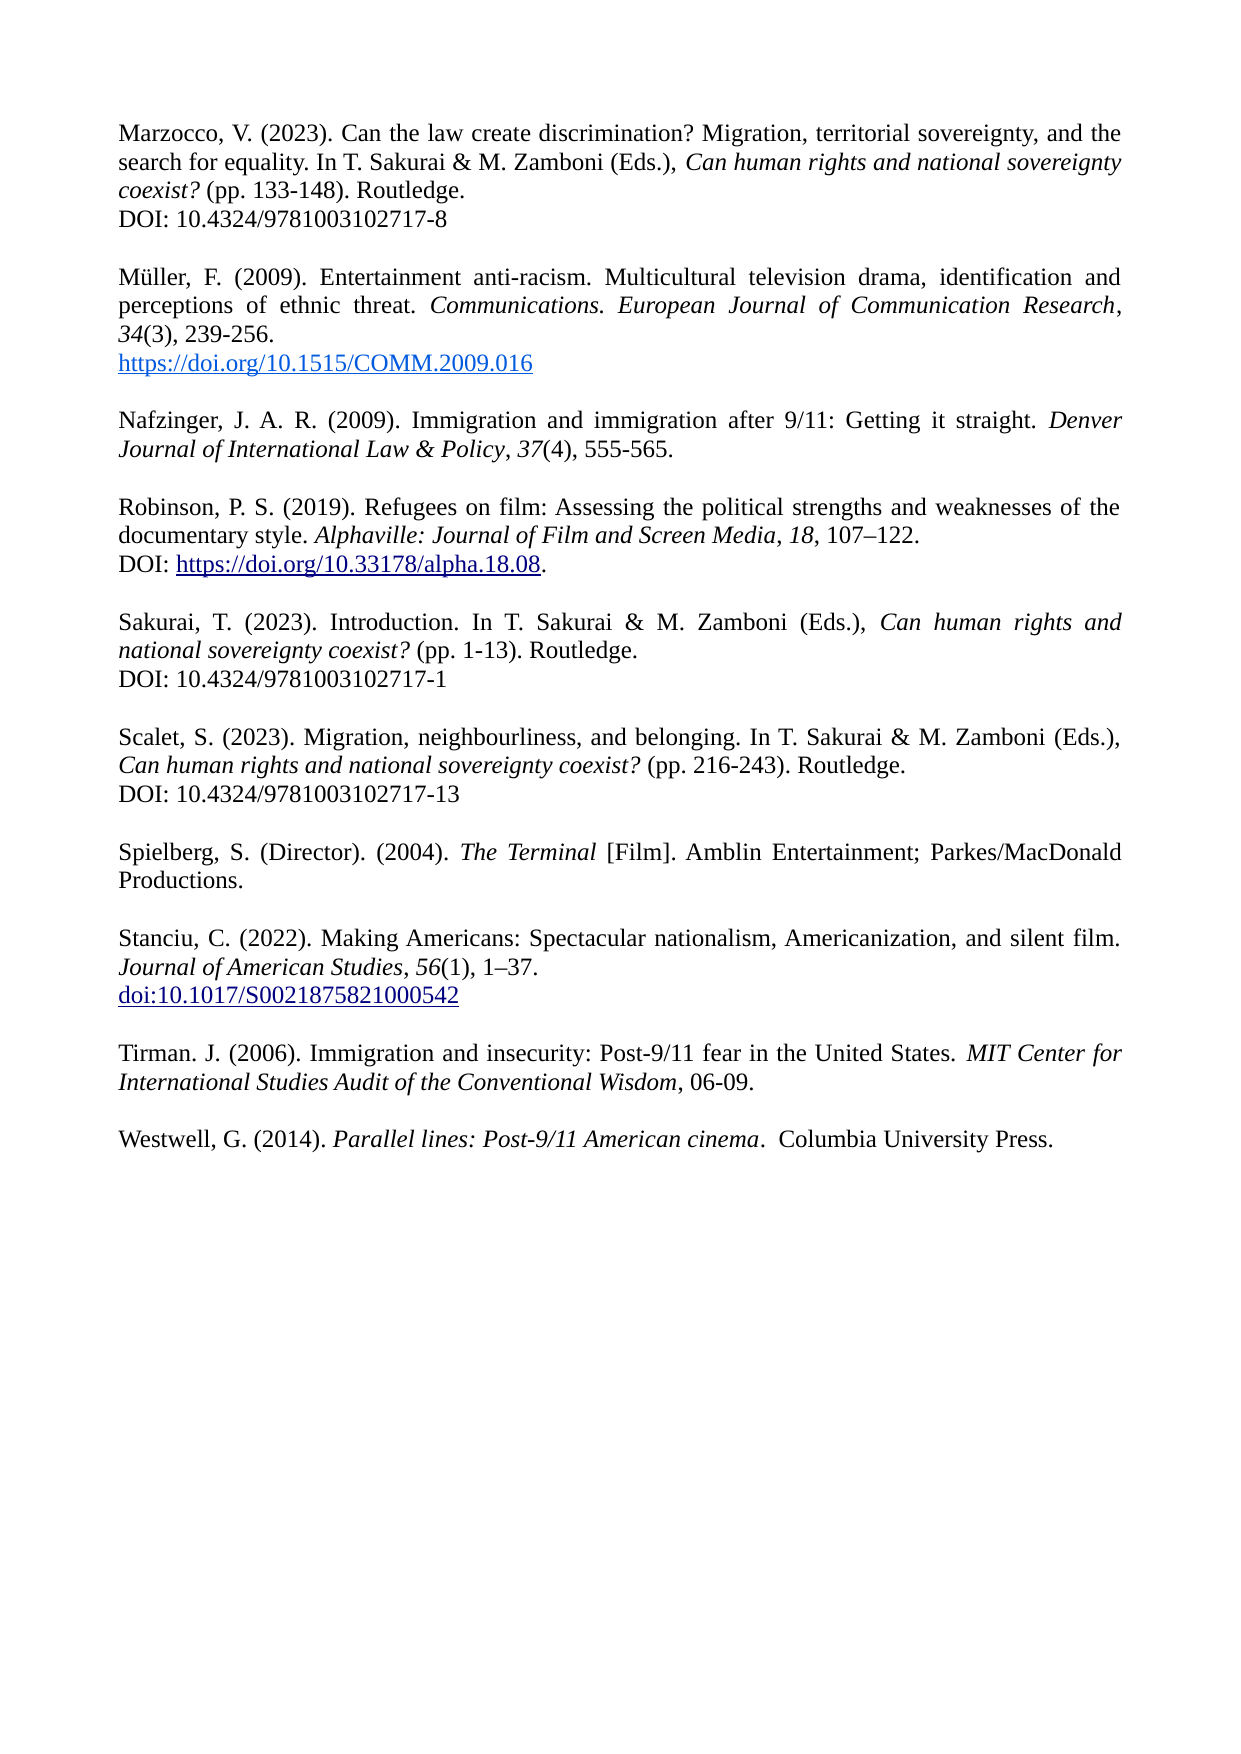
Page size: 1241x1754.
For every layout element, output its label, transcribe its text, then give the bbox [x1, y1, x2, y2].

text Robinson, P. S. (2019). Refugees on film: Assessing the political strengths and weaknesses of the documentary style. Alphaville: Journal of Film and Screen Media, 18, 107–122. [118, 492, 1122, 549]
text Sakurai, T. (2023). Introduction. In T. Sakurai & M. Zamboni (Eds.), Can human rights and national sovereignty coexist? (pp. 1-13). Routledge. [118, 607, 1122, 664]
text Stanciu, C. (2022). Making Americans: Spectacular nationalism, Americanization, and silent film. Journal of American Studies, 56(1), 1–37. [118, 923, 1122, 981]
text Tirman. J. (2006). Immigration and insecurity: Post-9/11 fear in the United States. MIT Center for International Studies Audit of the Conventional Wisdom, 06-09. [118, 1038, 1122, 1096]
text Nafzinger, J. A. R. (2009). Immigration and immigration after 9/11: Getting it straight. Denver Journal of International Law & Policy, 37(4), 555-565. [118, 406, 1122, 463]
text Marzocco, V. (2023). Can the law create discrimination? Migration, territorial sovereignty, and the search for equality. In T. Sakurai & M. Zamboni (Eds.), Can human rights and national sovereignty coexist? (pp. 133-148). Routledge. [118, 118, 1122, 204]
text DOI: 10.4324/9781003102717-1 [118, 664, 1122, 693]
text Müller, F. (2009). Entertainment anti-racism. Multicultural television drama, identification and perceptions of ethnic threat. Communications. European Journal of Communication Research, 34(3), 239-256. [118, 262, 1122, 348]
text Spielberg, S. (Director). (2004). The Terminal [Film]. Amblin Entertainment; Parkes/MacDonald Productions. [118, 837, 1122, 894]
text DOI: 10.4324/9781003102717-8 [118, 204, 1122, 233]
text Westwell, G. (2014). Parallel lines: Post-9/11 American cinema. Columbia University Press. [118, 1124, 1122, 1153]
text DOI: 10.4324/9781003102717-13 [118, 779, 1122, 808]
text DOI: https://doi.org/10.33178/alpha.18.08. [118, 549, 1122, 578]
text Scalet, S. (2023). Migration, neighbourliness, and belonging. In T. Sakurai & M. Zamboni (Eds.), Can human rights and national sovereignty coexist? (pp. 216-243). Routledge. [118, 722, 1122, 779]
text doi:10.1017/S0021875821000542 [118, 981, 1122, 1009]
text https://doi.org/10.1515/COMM.2009.016 [118, 348, 1122, 377]
